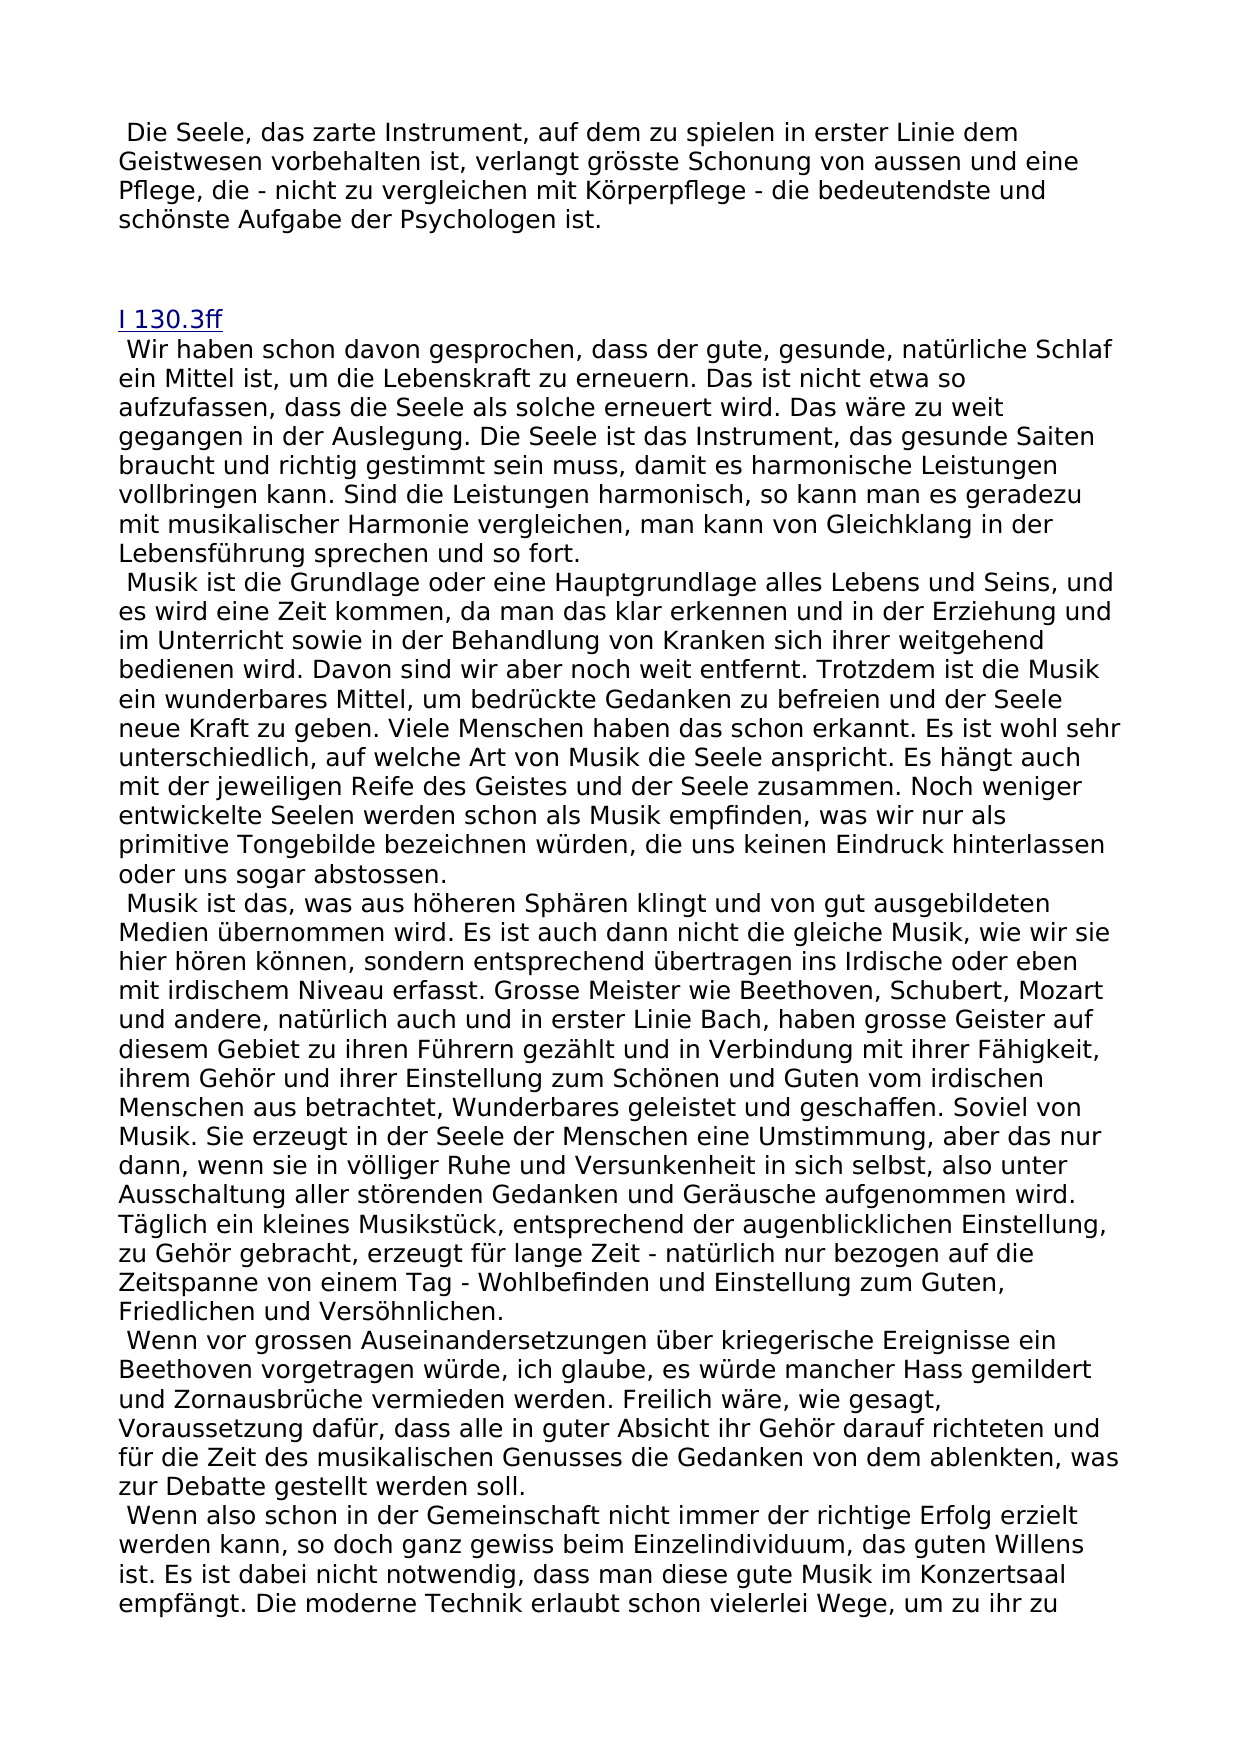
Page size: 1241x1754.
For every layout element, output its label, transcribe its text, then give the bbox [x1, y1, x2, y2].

text I 130.3ff Wir haben schon davon gesprochen, dass der gute, gesunde, natürliche Schlaf ein Mittel ist, um die Lebenskraft zu erneuern. Das ist nicht etwa so aufzufassen, dass die Seele als solche erneuert wird. Das wäre zu weit gegangen in der Auslegung. Die Seele ist das Instrument, das gesunde Saiten braucht und richtig gestimmt sein muss, damit es harmonische Leistungen vollbringen kann. Sind die Leistungen harmonisch, so kann man es geradezu mit musikalischer Harmonie vergleichen, man kann von Gleichklang in der Lebensführung sprechen und so fort. Musik ist die Grundlage oder eine Hauptgrundlage alles Lebens und Seins, und es wird eine Zeit kommen, da man das klar erkennen und in der Erziehung und im Unterricht sowie in der Behandlung von Kranken sich ihrer weitgehend bedienen wird. Davon sind wir aber noch weit entfernt. Trotzdem ist die Musik ein wunderbares Mittel, um bedrückte Gedanken zu befreien und der Seele neue Kraft zu geben. Viele Menschen haben das schon erkannt. Es ist wohl sehr unterschiedlich, auf welche Art von Musik die Seele anspricht. Es hängt auch mit der jeweiligen Reife des Geistes und der Seele zusammen. Noch weniger entwickelte Seelen werden schon als Musik empfinden, was wir nur als primitive Tongebilde bezeichnen würden, die uns keinen Eindruck hinterlassen oder uns sogar abstossen. Musik ist das, was aus höheren Sphären klingt und von gut ausgebildeten Medien übernommen wird. Es ist auch dann nicht die gleiche Musik, wie wir sie hier hören können, sondern entsprechend übertragen ins Irdische oder eben mit irdischem Niveau erfasst. Grosse Meister wie Beethoven, Schubert, Mozart und andere, natürlich auch und in erster Linie Bach, haben grosse Geister auf diesem Gebiet zu ihren Führern gezählt und in Verbindung mit ihrer Fähigkeit, ihrem Gehör und ihrer Einstellung zum Schönen und Guten vom irdischen Menschen aus betrachtet, Wunderbares geleistet und geschaffen. Soviel von Musik. Sie erzeugt in der Seele der Menschen eine Umstimmung, aber das nur dann, wenn sie in völliger Ruhe und Versunkenheit in sich selbst, also unter Ausschaltung aller störenden Gedanken und Geräusche aufgenommen wird. Täglich ein kleines Musikstück, entsprechend der augenblicklichen Einstellung, zu Gehör gebracht, erzeugt für lange Zeit - natürlich nur bezogen auf die Zeitspanne von einem Tag - Wohlbefinden und Einstellung zum Guten, Friedlichen und Versöhnlichen. Wenn vor grossen Auseinandersetzungen über kriegerische Ereignisse ein Beethoven vorgetragen würde, ich glaube, es würde mancher Hass gemildert und Zornausbrüche vermieden werden. Freilich wäre, wie gesagt, Voraussetzung dafür, dass alle in guter Absicht ihr Gehör darauf richteten und für die Zeit des musikalischen Genusses die Gedanken von dem ablenkten, was zur Debatte gestellt werden soll. Wenn also schon in der Gemeinschaft nicht immer der richtige Erfolg erzielt werden kann, so doch ganz gewiss beim Einzelindividuum, das guten Willens ist. Es ist dabei nicht notwendig, dass man diese gute Musik im Konzertsaal empfängt. Die moderne Technik erlaubt schon vielerlei Wege, um zu ihr zu [118, 306, 1122, 1618]
text Die Seele, das zarte Instrument, auf dem zu spielen in erster Linie dem Geistwesen vorbehalten ist, verlangt grösste Schonung von aussen und eine Pflege, die - nicht zu vergleichen mit Körperpflege - die bedeutendste und schönste Aufgabe der Psychologen ist. [118, 118, 1122, 293]
